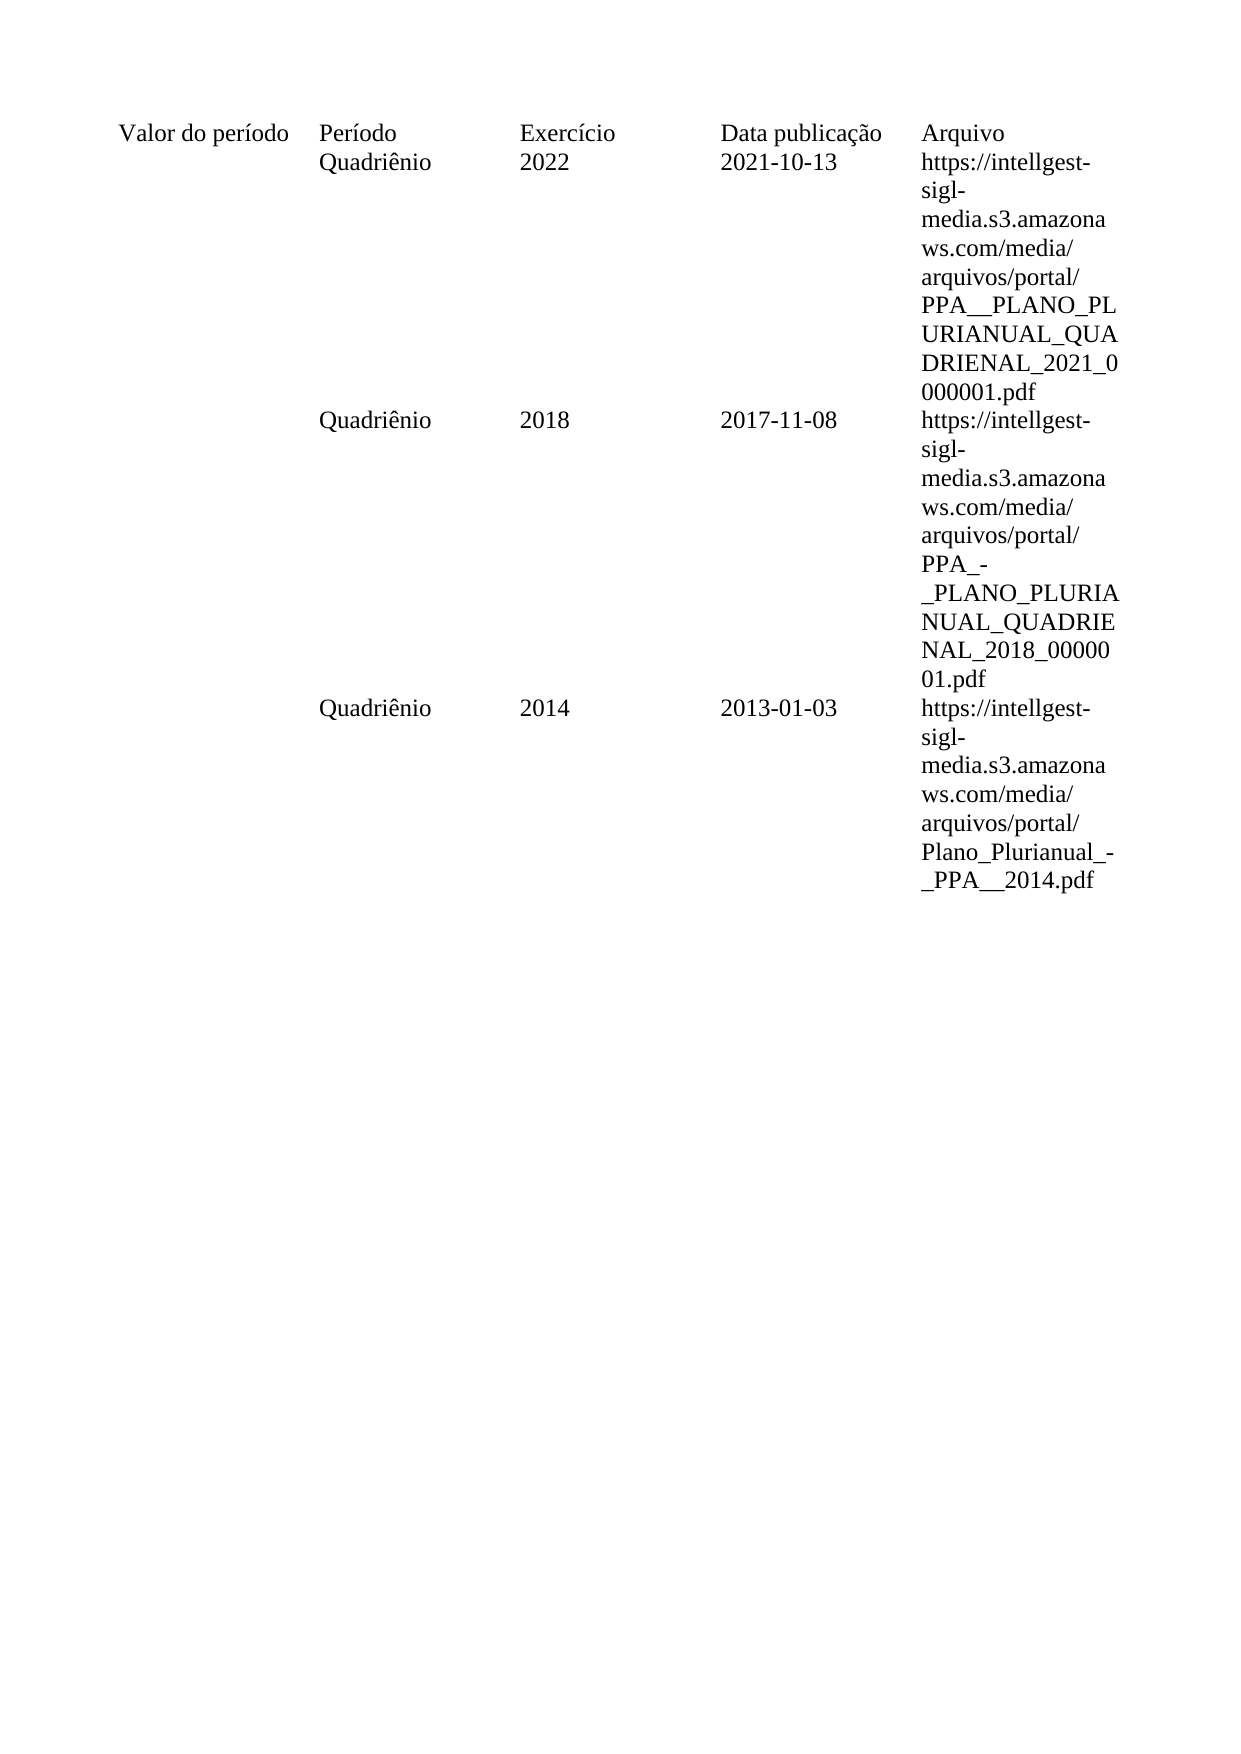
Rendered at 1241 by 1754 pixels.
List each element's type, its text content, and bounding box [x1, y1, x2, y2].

table_header Data publicação [720, 118, 921, 147]
table_header Valor do período [118, 118, 319, 147]
table_cell [118, 693, 319, 894]
table_cell 2021-10-13 [720, 147, 921, 406]
table_cell Quadriênio [319, 147, 519, 406]
table_cell Quadriênio [319, 693, 519, 894]
table_cell [118, 147, 319, 406]
table_cell https://intellgest-sigl-media.s3.amazonaws.com/media/arquivos/portal/Plano_Plurianual_-_PPA__2014.pdf [921, 693, 1122, 894]
table_cell https://intellgest-sigl-media.s3.amazonaws.com/media/arquivos/portal/PPA__PLANO_PLURIANUAL_QUADRIENAL_2021_0000001.pdf [921, 147, 1122, 406]
table_cell Quadriênio [319, 406, 519, 693]
table_header Período [319, 118, 519, 147]
table_cell [118, 406, 319, 693]
table_cell 2022 [520, 147, 720, 406]
table_cell 2014 [520, 693, 720, 894]
table_cell 2017-11-08 [720, 406, 921, 693]
table_cell 2018 [520, 406, 720, 693]
table_header Exercício [520, 118, 720, 147]
table_header Arquivo [921, 118, 1122, 147]
table_cell 2013-01-03 [720, 693, 921, 894]
table_cell https://intellgest-sigl-media.s3.amazonaws.com/media/arquivos/portal/PPA_-_PLANO_PLURIANUAL_QUADRIENAL_2018_0000001.pdf [921, 406, 1122, 693]
